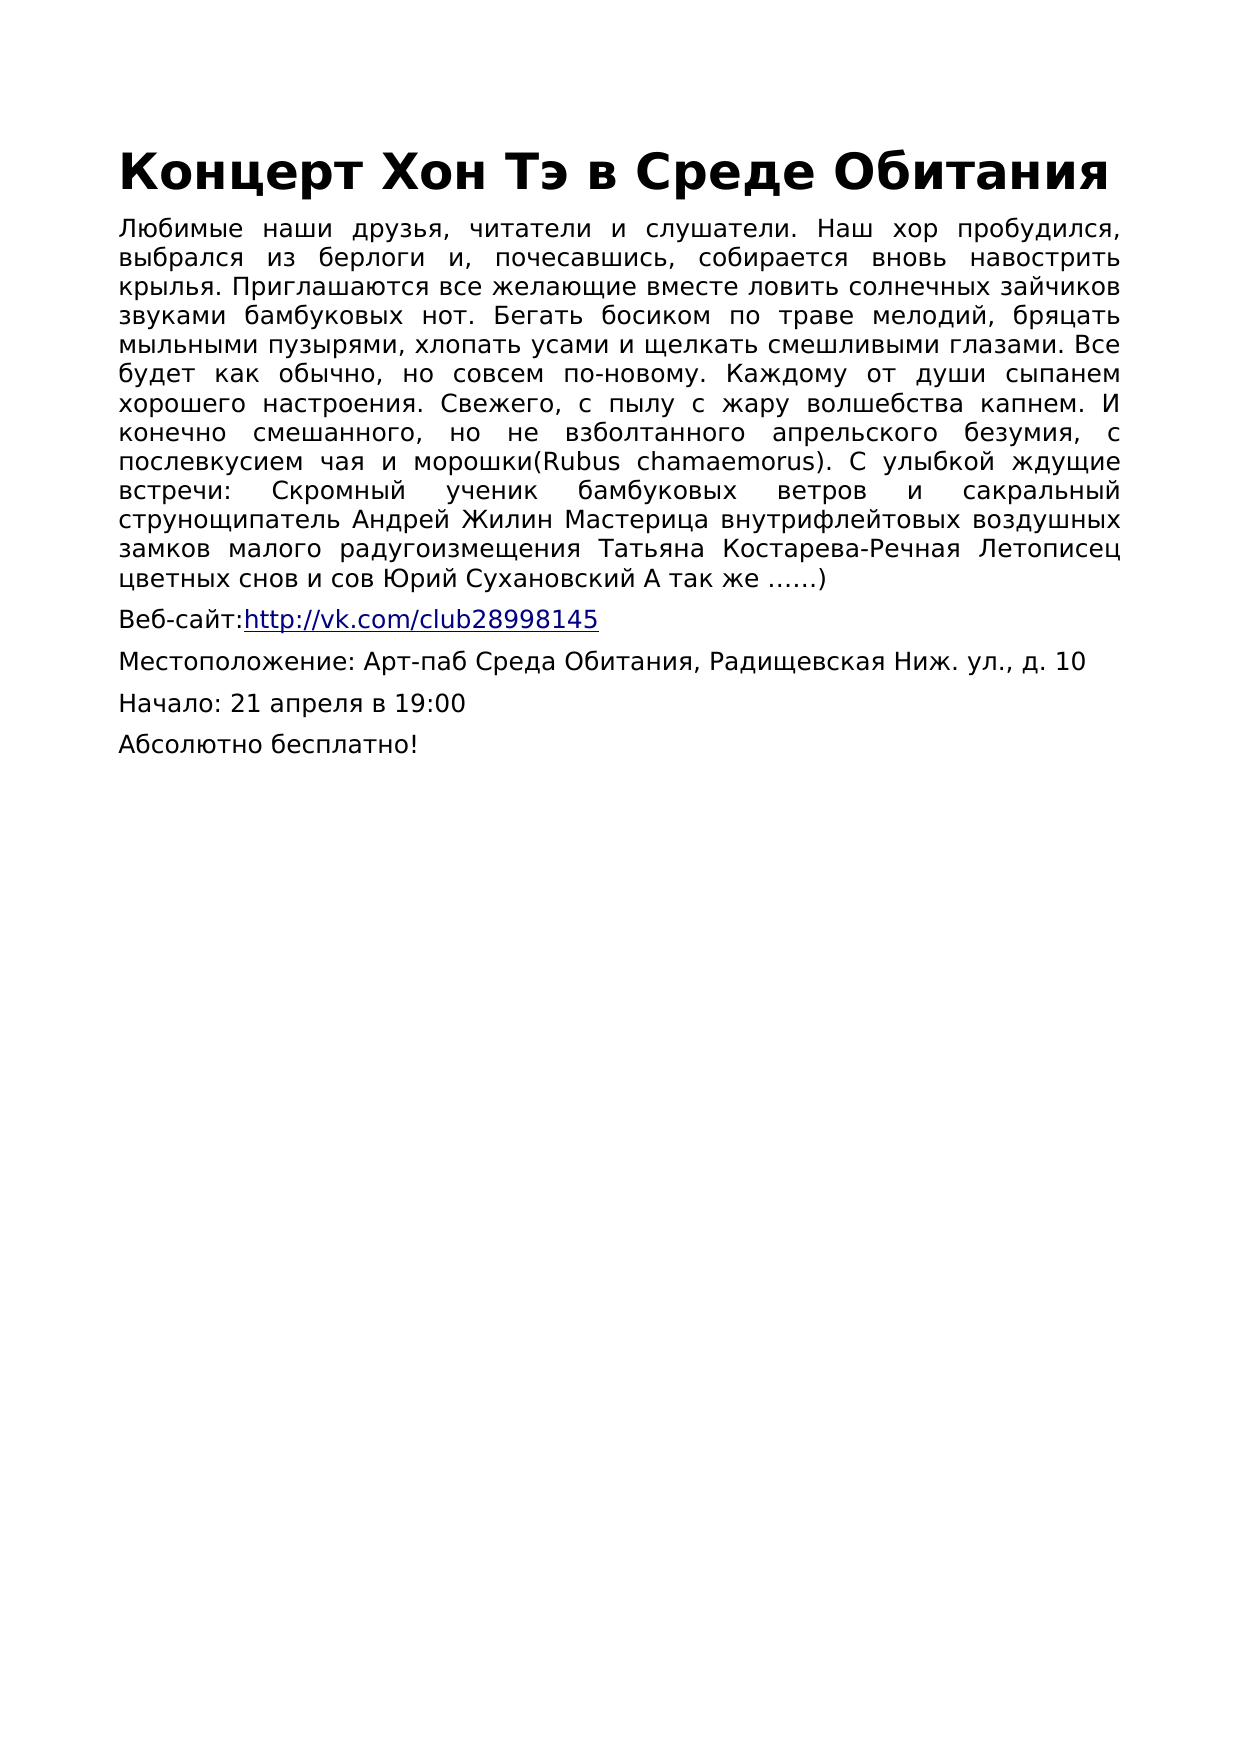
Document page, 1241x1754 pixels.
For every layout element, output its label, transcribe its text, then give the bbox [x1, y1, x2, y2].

subtitle Концерт Хон Тэ в Среде Обитания [118, 143, 1122, 201]
text Веб-сайт:http://vk.com/club28998145 [118, 606, 1122, 635]
text Любимые наши друзья, читатели и слушатели. Наш хор пробудился, выбрался из берлоги и, почесавшись, собирается вновь навострить крылья. Приглашаются все желающие вместе ловить солнечных зайчиков звуками бамбуковых нот. Бегать босиком по траве мелодий, бряцать мыльными пузырями, хлопать усами и щелкать смешливыми глазами. Все будет как обычно, но совсем по-новому. Каждому от души сыпанем хорошего настроения. Свежего, с пылу с жару волшебства капнем. И конечно смешанного, но не взболтанного апрельского безумия, с послевкусием чая и морошки(Rubus chamaemorus). С улыбкой ждущие встречи: Скромный ученик бамбуковых ветров и сакральный струнощипатель Андрей Жилин Мастерица внутрифлейтовых воздушных замков малого радугоизмещения Татьяна Костарева-Речная Летописец цветных снов и сов Юрий Сухановский А так же ……) [118, 214, 1122, 593]
text Начало: 21 апреля в 19:00 [118, 689, 1122, 718]
text Местоположение: Арт-паб Среда Обитания, Радищевская Ниж. ул., д. 10 [118, 647, 1122, 676]
text Абсолютно бесплатно! [118, 731, 1122, 760]
